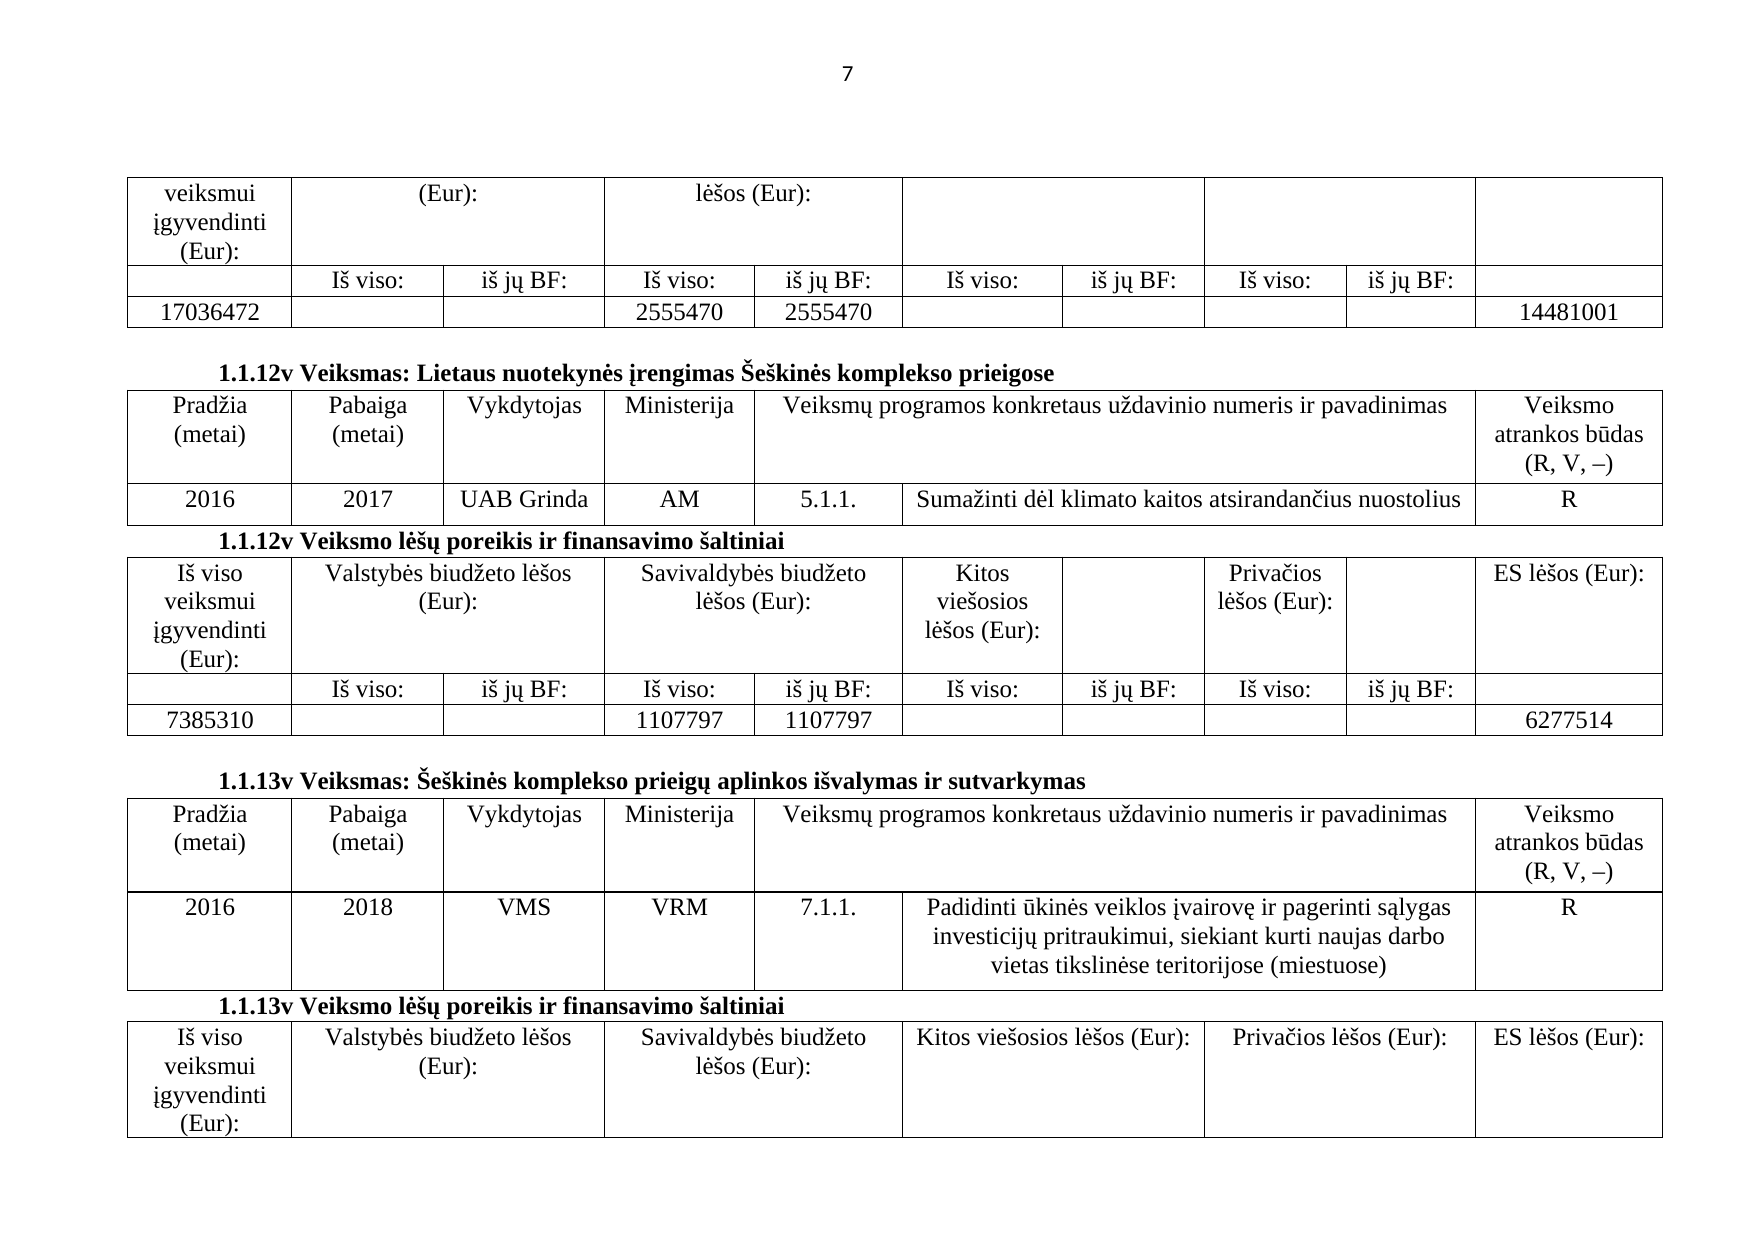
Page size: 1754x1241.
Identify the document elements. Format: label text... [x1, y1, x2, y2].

table_cell 6277514 [1476, 705, 1662, 735]
table_cell Savivaldybės biudžeto lėšos (Eur): [605, 558, 902, 673]
table_cell (Eur): [292, 178, 604, 264]
table_cell Veiksmų programos konkretaus uždavinio numeris ir pavadinimas [755, 391, 1475, 483]
table_cell Iš viso veiksmui įgyvendinti (Eur): [128, 1022, 291, 1137]
table_cell iš jų BF: [1347, 674, 1475, 704]
table_cell iš jų BF: [444, 674, 604, 704]
table_cell Pradžia (metai) [128, 391, 291, 483]
table_cell iš jų BF: [1063, 674, 1204, 704]
table_cell [1476, 674, 1662, 704]
table_cell 2018 [292, 893, 443, 990]
table_cell [903, 297, 1062, 327]
table_cell R [1476, 893, 1662, 990]
table_cell Iš viso: [605, 674, 754, 704]
table_cell [1205, 297, 1346, 327]
table_cell Sumažinti dėl klimato kaitos atsirandančius nuostolius [903, 484, 1475, 525]
table_cell 1.1.12v Veiksmo lėšų poreikis ir finansavimo šaltiniai [128, 526, 1663, 557]
table_cell 2555470 [755, 297, 902, 327]
table_cell [754, 328, 902, 358]
table_cell [1063, 705, 1204, 735]
table_cell [1063, 297, 1204, 327]
table_cell [292, 736, 444, 766]
table_cell Iš viso veiksmui įgyvendinti (Eur): [128, 558, 291, 673]
table_cell [1063, 736, 1204, 766]
table_cell 2016 [128, 893, 291, 990]
table_cell Pabaiga (metai) [292, 391, 443, 483]
table_cell [292, 297, 443, 327]
table_cell [1347, 705, 1475, 735]
table_cell [128, 266, 291, 296]
table_cell [903, 705, 1062, 735]
table_cell R [1476, 484, 1662, 525]
table_cell 7385310 [128, 705, 291, 735]
table_cell Pradžia (metai) [128, 799, 291, 891]
table_cell [1347, 297, 1475, 327]
table_cell [444, 297, 604, 327]
table_cell lėšos (Eur): [605, 178, 902, 264]
table_cell 2017 [292, 484, 443, 525]
table_cell [1475, 736, 1663, 766]
table_cell [754, 736, 902, 766]
table_cell ES lėšos (Eur): [1476, 1022, 1662, 1137]
table_cell Iš viso: [903, 674, 1062, 704]
table_cell Iš viso: [292, 266, 443, 296]
table_cell Savivaldybės biudžeto lėšos (Eur): [605, 1022, 902, 1137]
table_cell [604, 328, 754, 358]
table_cell [444, 328, 604, 358]
table_cell Iš viso: [903, 266, 1062, 296]
table_cell 1.1.13v Veiksmo lėšų poreikis ir finansavimo šaltiniai [128, 991, 1663, 1021]
table_cell iš jų BF: [444, 266, 604, 296]
table_cell Privačios lėšos (Eur): [1205, 558, 1346, 673]
table_cell [444, 736, 604, 766]
table_cell [128, 736, 292, 766]
table_cell Ministerija [605, 391, 754, 483]
table_cell UAB Grinda [444, 484, 604, 525]
table_cell [604, 736, 754, 766]
table_cell [902, 736, 1063, 766]
table_cell 1107797 [755, 705, 902, 735]
table_cell 2555470 [605, 297, 754, 327]
table_cell [292, 705, 443, 735]
table_cell [1205, 178, 1475, 264]
table_cell VMS [444, 893, 604, 990]
table_cell Kitos viešosios lėšos (Eur): [903, 558, 1062, 673]
table_cell iš jų BF: [755, 674, 902, 704]
table_cell 14481001 [1476, 297, 1662, 327]
table_cell Padidinti ūkinės veiklos įvairovę ir pagerinti sąlygas investicijų pritraukimui, siekiant kurti naujas darbo vietas tikslinėse teritorijose (miestuose) [903, 893, 1475, 990]
table_cell [1205, 705, 1346, 735]
table_cell [902, 328, 1063, 358]
table_cell Veiksmų programos konkretaus uždavinio numeris ir pavadinimas [755, 799, 1475, 891]
table_cell Pabaiga (metai) [292, 799, 443, 891]
table_cell Ministerija [605, 799, 754, 891]
table_cell Valstybės biudžeto lėšos (Eur): [292, 558, 604, 673]
table_cell Valstybės biudžeto lėšos (Eur): [292, 1022, 604, 1137]
table_cell [292, 328, 444, 358]
table_cell Iš viso: [1205, 266, 1346, 296]
table_cell [128, 328, 292, 358]
table_cell veiksmui įgyvendinti (Eur): [128, 178, 291, 264]
table_cell [1346, 328, 1475, 358]
table_cell [1346, 736, 1475, 766]
table_cell 1.1.13v Veiksmas: Šeškinės komplekso prieigų aplinkos išvalymas ir sutvarkymas [128, 766, 1663, 798]
table_cell 1107797 [605, 705, 754, 735]
table_cell Veiksmo atrankos būdas (R, V, –) [1476, 799, 1662, 891]
table_cell [1063, 328, 1204, 358]
table_cell [1204, 328, 1346, 358]
table_cell ES lėšos (Eur): [1476, 558, 1662, 673]
table_cell Iš viso: [1205, 674, 1346, 704]
table_cell [903, 178, 1204, 264]
table_cell [1063, 558, 1204, 673]
table_cell [1476, 266, 1662, 296]
table_cell Vykdytojas [444, 799, 604, 891]
table_cell 7.1.1. [755, 893, 902, 990]
table_cell [1204, 736, 1346, 766]
table_cell [1475, 328, 1663, 358]
table_cell Kitos viešosios lėšos (Eur): [903, 1022, 1204, 1137]
table_cell Iš viso: [292, 674, 443, 704]
table_cell iš jų BF: [1347, 266, 1475, 296]
table_cell [1476, 178, 1662, 264]
table_cell VRM [605, 893, 754, 990]
table_cell Iš viso: [605, 266, 754, 296]
table_cell [444, 705, 604, 735]
table_cell Privačios lėšos (Eur): [1205, 1022, 1475, 1137]
table_cell [1347, 558, 1475, 673]
table_cell 17036472 [128, 297, 291, 327]
table_cell Veiksmo atrankos būdas (R, V, –) [1476, 391, 1662, 483]
table_cell 2016 [128, 484, 291, 525]
table_cell AM [605, 484, 754, 525]
table_cell 1.1.12v Veiksmas: Lietaus nuotekynės įrengimas Šeškinės komplekso prieigose [128, 358, 1663, 389]
table_cell [128, 674, 291, 704]
table_cell 5.1.1. [755, 484, 902, 525]
table_cell iš jų BF: [1063, 266, 1204, 296]
table_cell Vykdytojas [444, 391, 604, 483]
table_cell iš jų BF: [755, 266, 902, 296]
